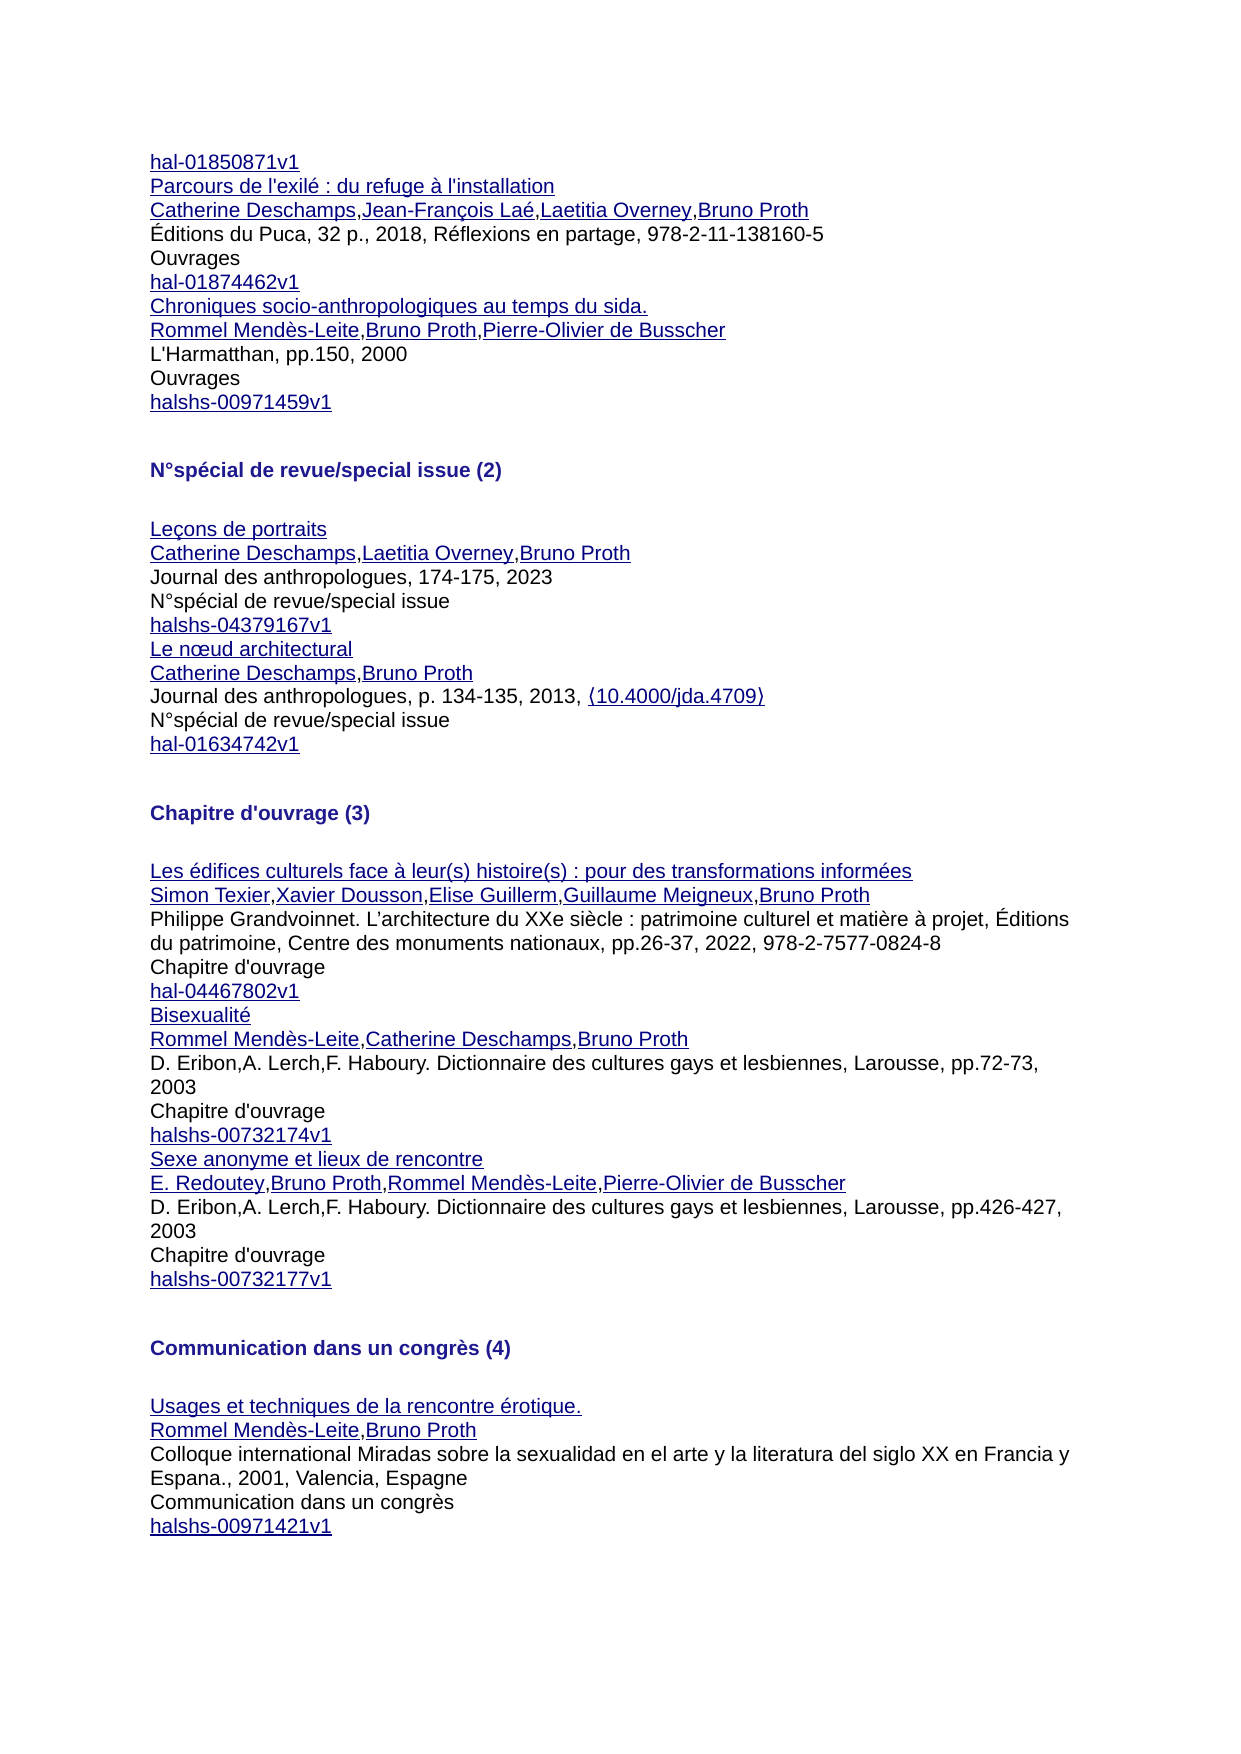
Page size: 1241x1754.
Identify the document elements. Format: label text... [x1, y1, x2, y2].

table_header Les édifices culturels face à leur(s) histoire(s) : pour des transformations informées Simon Texier,Xavier Dousson,Elise Guillerm,Guillaume Meigneux,Bruno Proth Philippe Grandvoinnet. L’architecture du XXe siècle : patrimoine culturel et matière à projet, Éditions du patrimoine, Centre des monuments nationaux, pp.26-37, 2022, 978-2-7577-0824-8 Chapitre d'ouvrage hal-04467802v1 [150, 859, 1090, 1003]
table_header Usages et techniques de la rencontre érotique. Rommel Mendès-Leite,Bruno Proth Colloque international Miradas sobre la sexualidad en el arte y la literatura del siglo XX en Francia y Espana., 2001, Valencia, Espagne Communication dans un congrès halshs-00971421v1 [150, 1394, 1090, 1537]
subtitle N°spécial de revue/special issue (2) [150, 458, 1090, 482]
table_cell Parcours de l'exilé : du refuge à l'installation Catherine Deschamps,Jean-François Laé,Laetitia Overney,Bruno Proth Éditions du Puca, 32 p., 2018, Réflexions en partage, 978-2-11-138160-5 Ouvrages hal-01874462v1 [150, 174, 1090, 294]
table_cell Chroniques socio-anthropologiques au temps du sida. Rommel Mendès-Leite,Bruno Proth,Pierre-Olivier de Busscher L'Harmatthan, pp.150, 2000 Ouvrages halshs-00971459v1 [150, 294, 1090, 413]
table_cell hal-01850871v1 [150, 150, 1090, 174]
subtitle Chapitre d'ouvrage (3) [150, 801, 1090, 825]
table_header Leçons de portraits Catherine Deschamps,Laetitia Overney,Bruno Proth Journal des anthropologues, 174-175, 2023 N°spécial de revue/special issue halshs-04379167v1 [150, 517, 1090, 636]
table_cell Sexe anonyme et lieux de rencontre E. Redoutey,Bruno Proth,Rommel Mendès-Leite,Pierre-Olivier de Busscher D. Eribon,A. Lerch,F. Haboury. Dictionnaire des cultures gays et lesbiennes, Larousse, pp.426-427, 2003 Chapitre d'ouvrage halshs-00732177v1 [150, 1147, 1090, 1291]
subtitle Communication dans un congrès (4) [150, 1335, 1090, 1359]
table_cell Bisexualité Rommel Mendès-Leite,Catherine Deschamps,Bruno Proth D. Eribon,A. Lerch,F. Haboury. Dictionnaire des cultures gays et lesbiennes, Larousse, pp.72-73, 2003 Chapitre d'ouvrage halshs-00732174v1 [150, 1003, 1090, 1147]
table_cell Le nœud architectural Catherine Deschamps,Bruno Proth Journal des anthropologues, p. 134-135, 2013, ⟨10.4000/jda.4709⟩ N°spécial de revue/special issue hal-01634742v1 [150, 636, 1090, 756]
